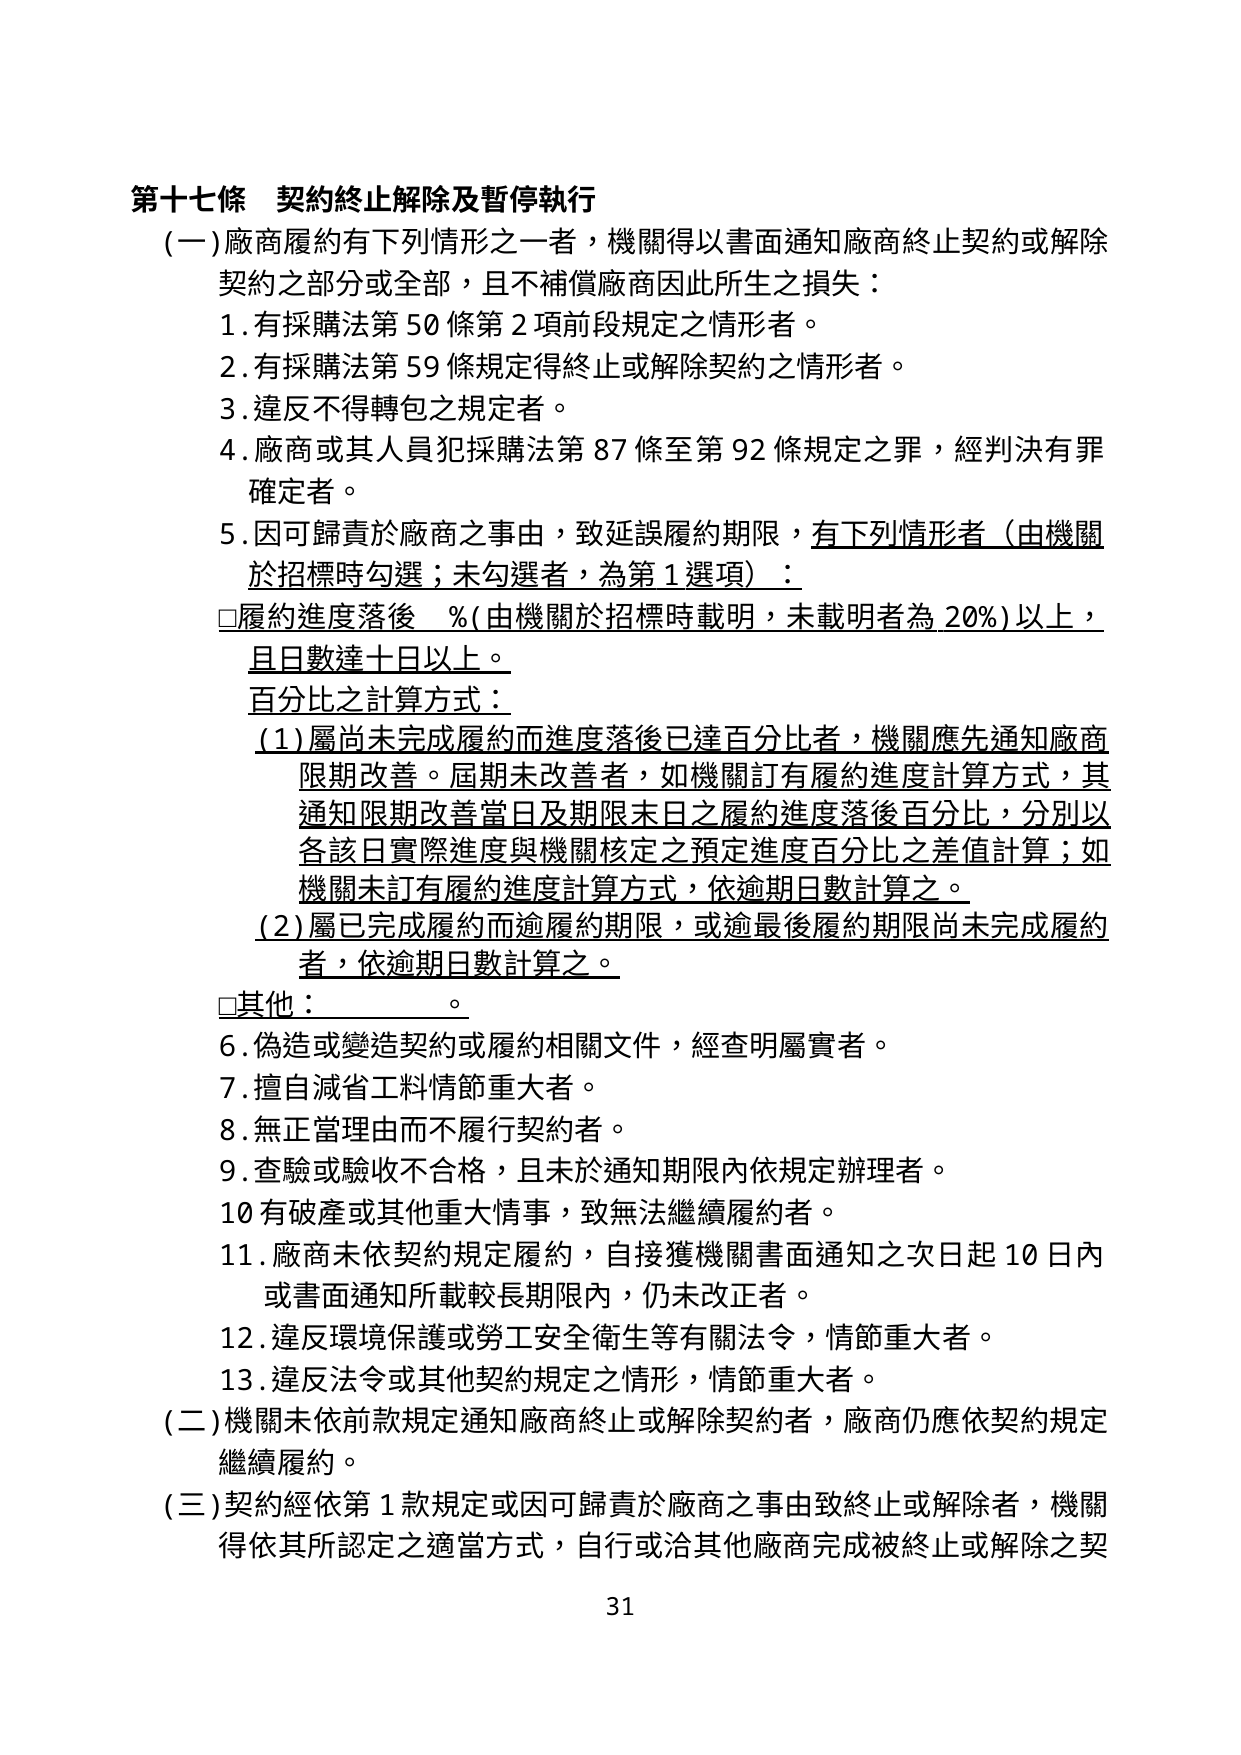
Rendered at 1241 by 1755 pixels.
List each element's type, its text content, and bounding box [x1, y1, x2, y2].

text 5.因可歸責於廠商之事由，致延誤履約期限，有下列情形者（由機關於招標時勾選；未勾選者，為第1選項）： [218, 511, 1104, 594]
text 第十七條 契約終止解除及暫停執行 [130, 177, 1110, 219]
text (2)屬已完成履約而逾履約期限，或逾最後履約期限尚未完成履約者，依逾期日數計算之。 [255, 907, 1110, 982]
text 且日數達十日以上。 [218, 631, 1104, 677]
text 3.違反不得轉包之規定者。 [218, 386, 1104, 427]
text (三)契約經依第1款規定或因可歸責於廠商之事由致終止或解除者，機關得依其所認定之適當方式，自行或洽其他廠商完成被終止或解除之契 [159, 1482, 1110, 1565]
text 4.廠商或其人員犯採購法第87條至第92條規定之罪，經判決有罪確定者。 [218, 427, 1104, 511]
text 9.查驗或驗收不合格，且未於通知期限內依規定辦理者。 [218, 1148, 1104, 1190]
text 12.違反環境保護或勞工安全衛生等有關法令，情節重大者。 [218, 1315, 1104, 1357]
text (一)廠商履約有下列情形之一者，機關得以書面通知廠商終止契約或解除契約之部分或全部，且不補償廠商因此所生之損失： [159, 219, 1110, 302]
text □履約進度落後 %(由機關於招標時載明，未載明者為20%)以上， [218, 594, 1104, 630]
text 10有破產或其他重大情事，致無法繼續履約者。 [218, 1190, 1104, 1232]
text □其他： 。 [218, 982, 1104, 1023]
text (1)屬尚未完成履約而進度落後已達百分比者，機關應先通知廠商限期改善。屆期未改善者，如機關訂有履約進度計算方式，其通知限期改善當日及期限末日之履約進度落後百分比，分別以各該日實際進度與機關核定之預定進度百分比之差值計算；如機關未訂有履約進度計算方式，依逾期日數計算之。 [255, 719, 1110, 907]
text 百分比之計算方式： [248, 677, 1104, 719]
text 1.有採購法第50條第2項前段規定之情形者。 [218, 302, 1104, 344]
text 6.偽造或變造契約或履約相關文件，經查明屬實者。 [218, 1023, 1104, 1065]
text (二)機關未依前款規定通知廠商終止或解除契約者，廠商仍應依契約規定繼續履約。 [159, 1398, 1110, 1482]
text 7.擅自減省工料情節重大者。 [218, 1065, 1104, 1107]
text 11.廠商未依契約規定履約，自接獲機關書面通知之次日起10日內或書面通知所載較長期限內，仍未改正者。 [218, 1232, 1104, 1315]
text 8.無正當理由而不履行契約者。 [218, 1107, 1104, 1148]
text 13.違反法令或其他契約規定之情形，情節重大者。 [218, 1357, 1104, 1398]
text 2.有採購法第59條規定得終止或解除契約之情形者。 [218, 344, 1104, 386]
